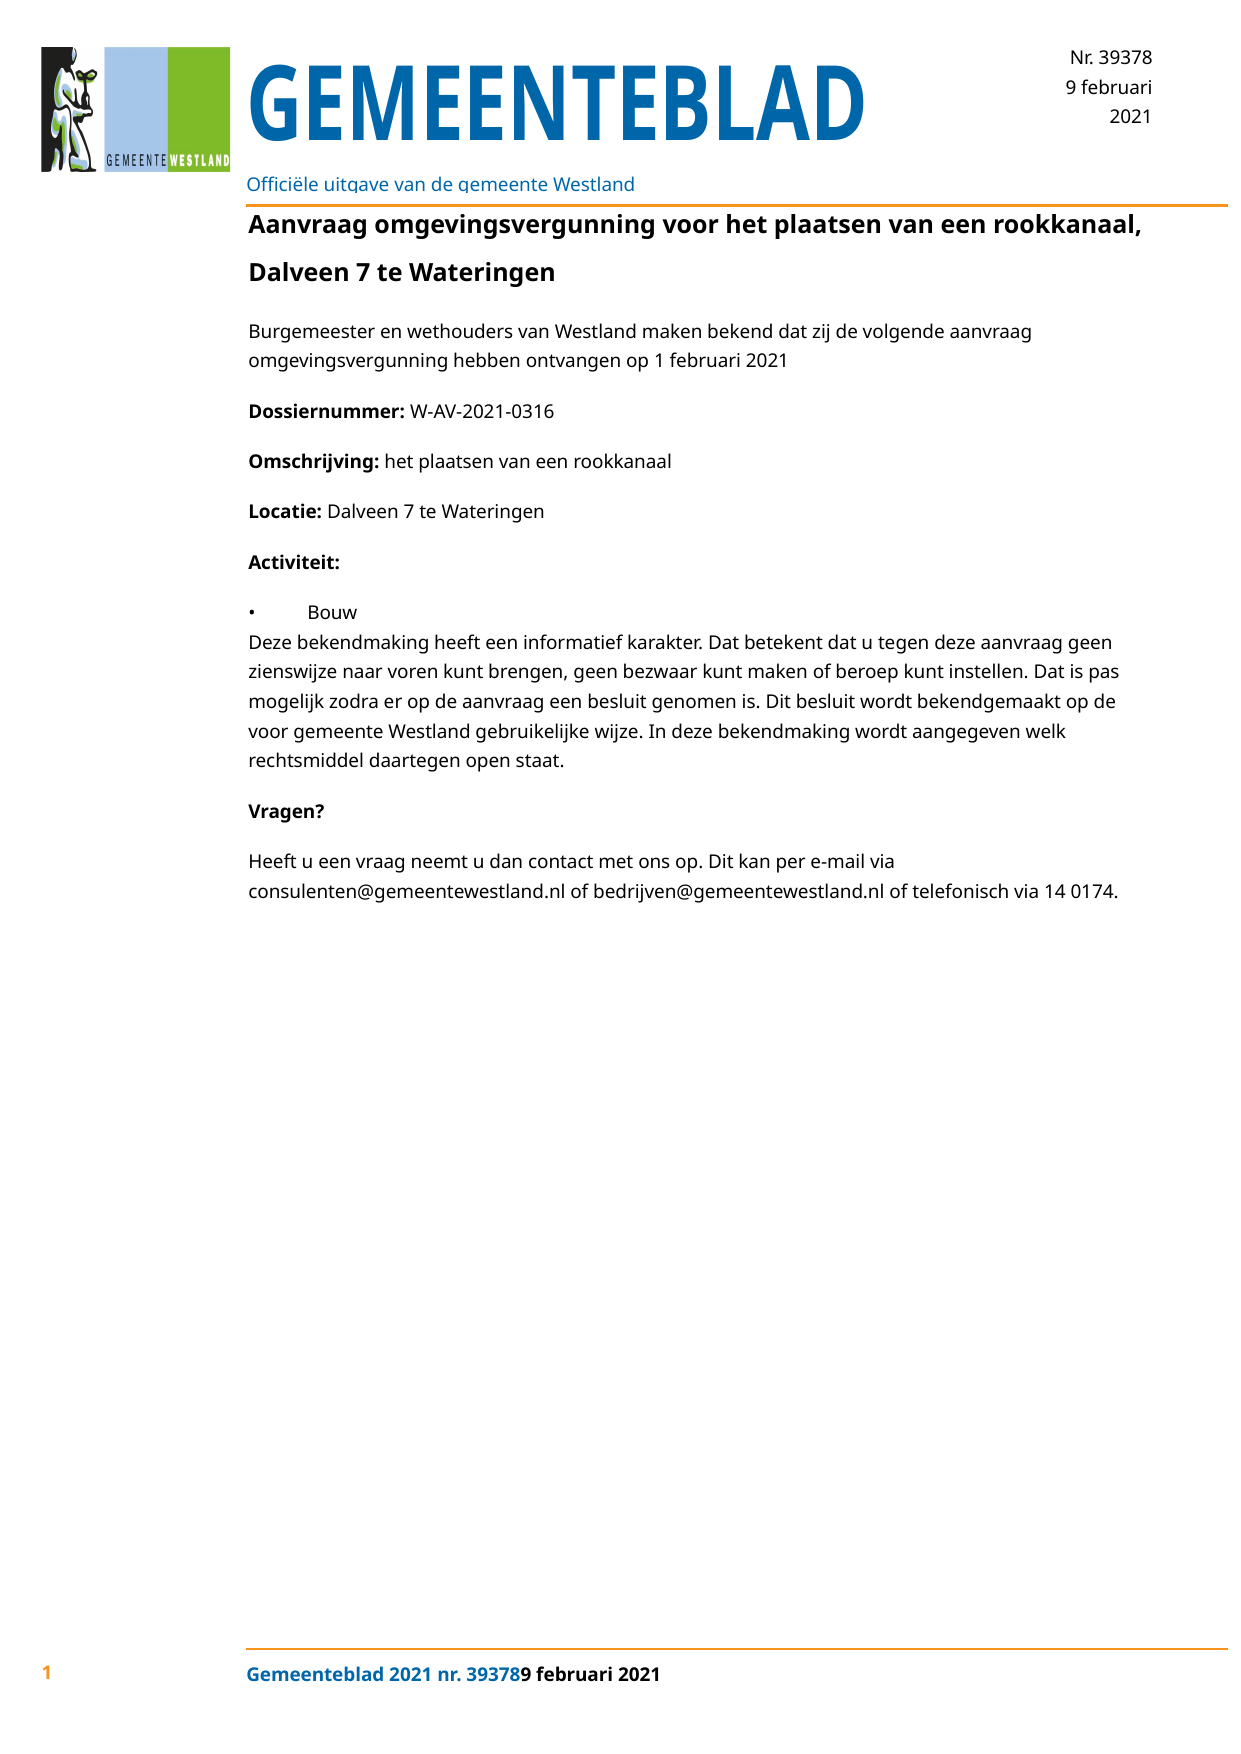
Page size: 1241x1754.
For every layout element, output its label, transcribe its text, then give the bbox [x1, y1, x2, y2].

list Bouw [248, 599, 1152, 625]
picture [41, 47, 231, 172]
text Deze bekendmaking heeft een informatief karakter. Dat betekent dat u tegen deze aanvraag geen zienswijze naar voren kunt brengen, geen bezwaar kunt maken of beroep kunt instellen. Dat is pas mogelijk zodra er op de aanvraag een besluit genomen is. Dit besluit wordt bekendgemaakt op de voor gemeente Westland gebruikelijke wijze. In deze bekendmaking wordt aangegeven welk rechtsmiddel daartegen open staat. [248, 629, 1152, 773]
text Locatie: Dalveen 7 te Wateringen [248, 499, 1152, 524]
text Vragen? [248, 798, 1152, 824]
text Activiteit: [248, 549, 1152, 575]
text Dossiernummer: W-AV-2021-0316 [248, 398, 1152, 424]
text Burgemeester en wethouders van Westland maken bekend dat zij de volgende aanvraag omgevingsvergunning hebben ontvangen op 1 februari 2021 [248, 318, 1152, 373]
text Omschrijving: het plaatsen van een rookkanaal [248, 448, 1152, 474]
text Aanvraag omgevingsvergunning voor het plaatsen van een rookkanaal, Dalveen 7 te Wateringen [248, 207, 1152, 288]
text Heeft u een vraag neemt u dan contact met ons op. Dit kan per e-mail via consulenten@gemeentewestland.nl of bedrijven@gemeentewestland.nl of telefonisch via 14 0174. [248, 848, 1152, 904]
